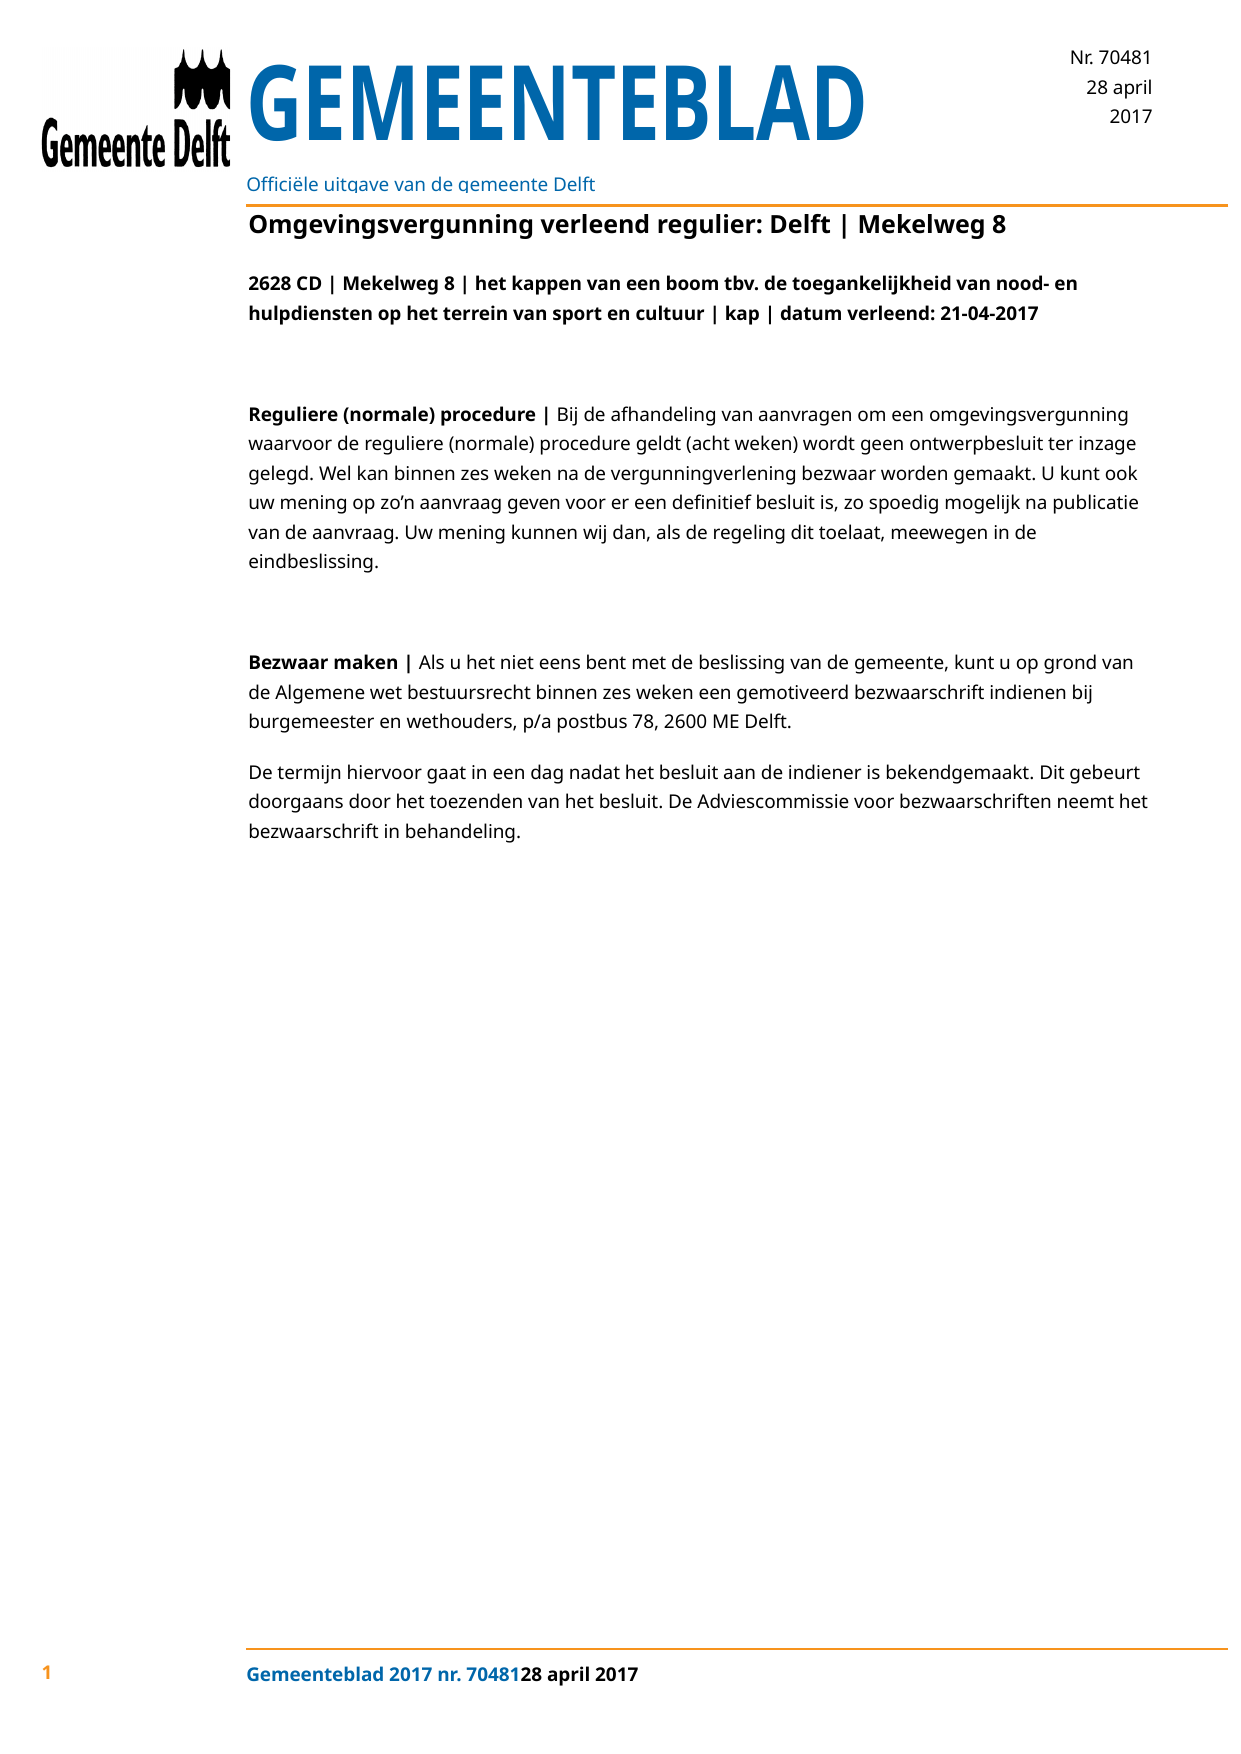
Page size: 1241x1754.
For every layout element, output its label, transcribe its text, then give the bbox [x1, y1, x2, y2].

text De termijn hiervoor gaat in een dag nadat het besluit aan de indiener is bekendgemaakt. Dit gebeurt doorgaans door het toezenden van het besluit. De Adviescommissie voor bezwaarschriften neemt het bezwaarschrift in behandeling. [248, 759, 1152, 844]
text 2628 CD | Mekelweg 8 | het kappen van een boom tbv. de toegankelijkheid van nood- en hulpdiensten op het terrein van sport en cultuur | kap | datum verleend: 21-04-2017 [248, 270, 1152, 326]
text Omgevingsvergunning verleend regulier: Delft | Mekelweg 8 [248, 207, 1152, 241]
picture [41, 47, 231, 172]
text Reguliere (normale) procedure | Bij de afhandeling van aanvragen om een omgevingsvergunning waarvoor de reguliere (normale) procedure geldt (acht weken) wordt geen ontwerpbesluit ter inzage gelegd. Wel kan binnen zes weken na de vergunningverlening bezwaar worden gemaakt. U kunt ook uw mening op zo’n aanvraag geven voor er een definitief besluit is, zo spoedig mogelijk na publicatie van de aanvraag. Uw mening kunnen wij dan, als de regeling dit toelaat, meewegen in de eindbeslissing. [248, 401, 1152, 574]
text Bezwaar maken | Als u het niet eens bent met de beslissing van de gemeente, kunt u op grond van de Algemene wet bestuursrecht binnen zes weken een gemotiveerd bezwaarschrift indienen bij burgemeester en wethouders, p/a postbus 78, 2600 ME Delft. [248, 649, 1152, 734]
